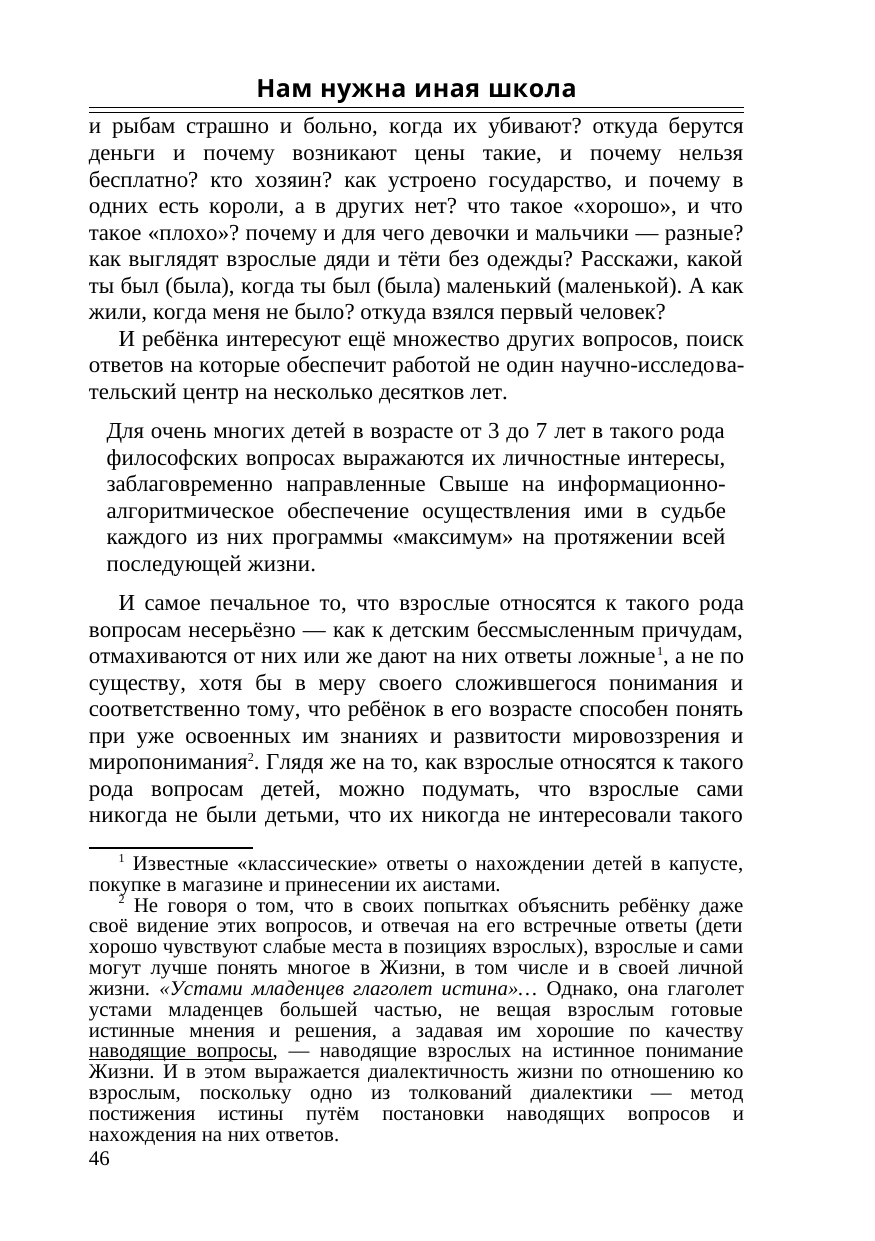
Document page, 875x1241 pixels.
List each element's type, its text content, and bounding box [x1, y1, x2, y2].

text И самое печальное то, что взро­слые относятся к такого рода вопросам несерьёзно — как к детским бессмысленным причудам, отмахиваются от них или же дают на них ответы ложные, а не по существу, хотя бы в меру своего сложившегося понимания и соответственно тому, что ребёнок в его возрасте способен понять при уже освоенных им знаниях и развитости мировоззрения и миропонимания. Глядя же на то, как взрослые относятся к такого рода вопросам детей, можно подумать, что взрослые сами никогда не были детьми, что их никогда не интересовали такого [89, 589, 744, 828]
text Известные «классические» ответы о нахождении детей в капусте, покупке в магазине и принесении их аистами. [89, 854, 744, 895]
text И ребёнка интересуют ещё множество других вопросов, поиск ответов на которые обеспечит работой не один научно-исследо­ва­тельский центр на несколько десятков лет. [89, 325, 744, 404]
text и рыбам страшно и больно, когда их убивают? откуда берутся деньги и почему возникают цены такие, и почему нельзя бесплатно? кто хозяин? как устроено государство, и почему в одних есть короли, а в других нет? что такое «хорошо», и что такое «плохо»? почему и для чего девочки и мальчики — разные? как выглядят взрослые дяди и тёти без одежды? Расскажи, какой ты был (бы­ла), когда ты был (была) маленький (маленькой). А как жили, когда меня не было? откуда взялся первый человек? [89, 113, 744, 325]
text Для очень многих детей в возрасте от 3 до 7 лет в такого рода философских вопросах выражаются их личностные интересы, заблаговременно направленные Свыше на информационно-алго­ритмическое обеспечение осуществления ими в судьбе каждого из них программы «максимум» на протяжении всей последующей жизни. [106, 417, 726, 576]
text Не говоря о том, что в своих попытках объяснить ребёнку даже своё видение этих вопросов, и отвечая на его встречные ответы (дети хорошо чувствуют слабые места в позициях взрослых), взрослые и сами могут лучше понять многое в Жизни, в том числе и в своей личной жизни. «Устами младенцев глаголет истина»… Однако, она глаголет устами младенцев большей частью, не вещая взрослым готовые истинные мнения и решения, а задавая им хорошие по качеству наводящие вопросы, — наводящие взрослых на истинное понимание Жизни. И в этом выражается диалектичность жизни по отношению ко взрослым, поскольку одно из толкований диалектики — метод постижения истины путём постановки наводящих вопросов и нахождения на них ответов. [89, 895, 744, 1145]
